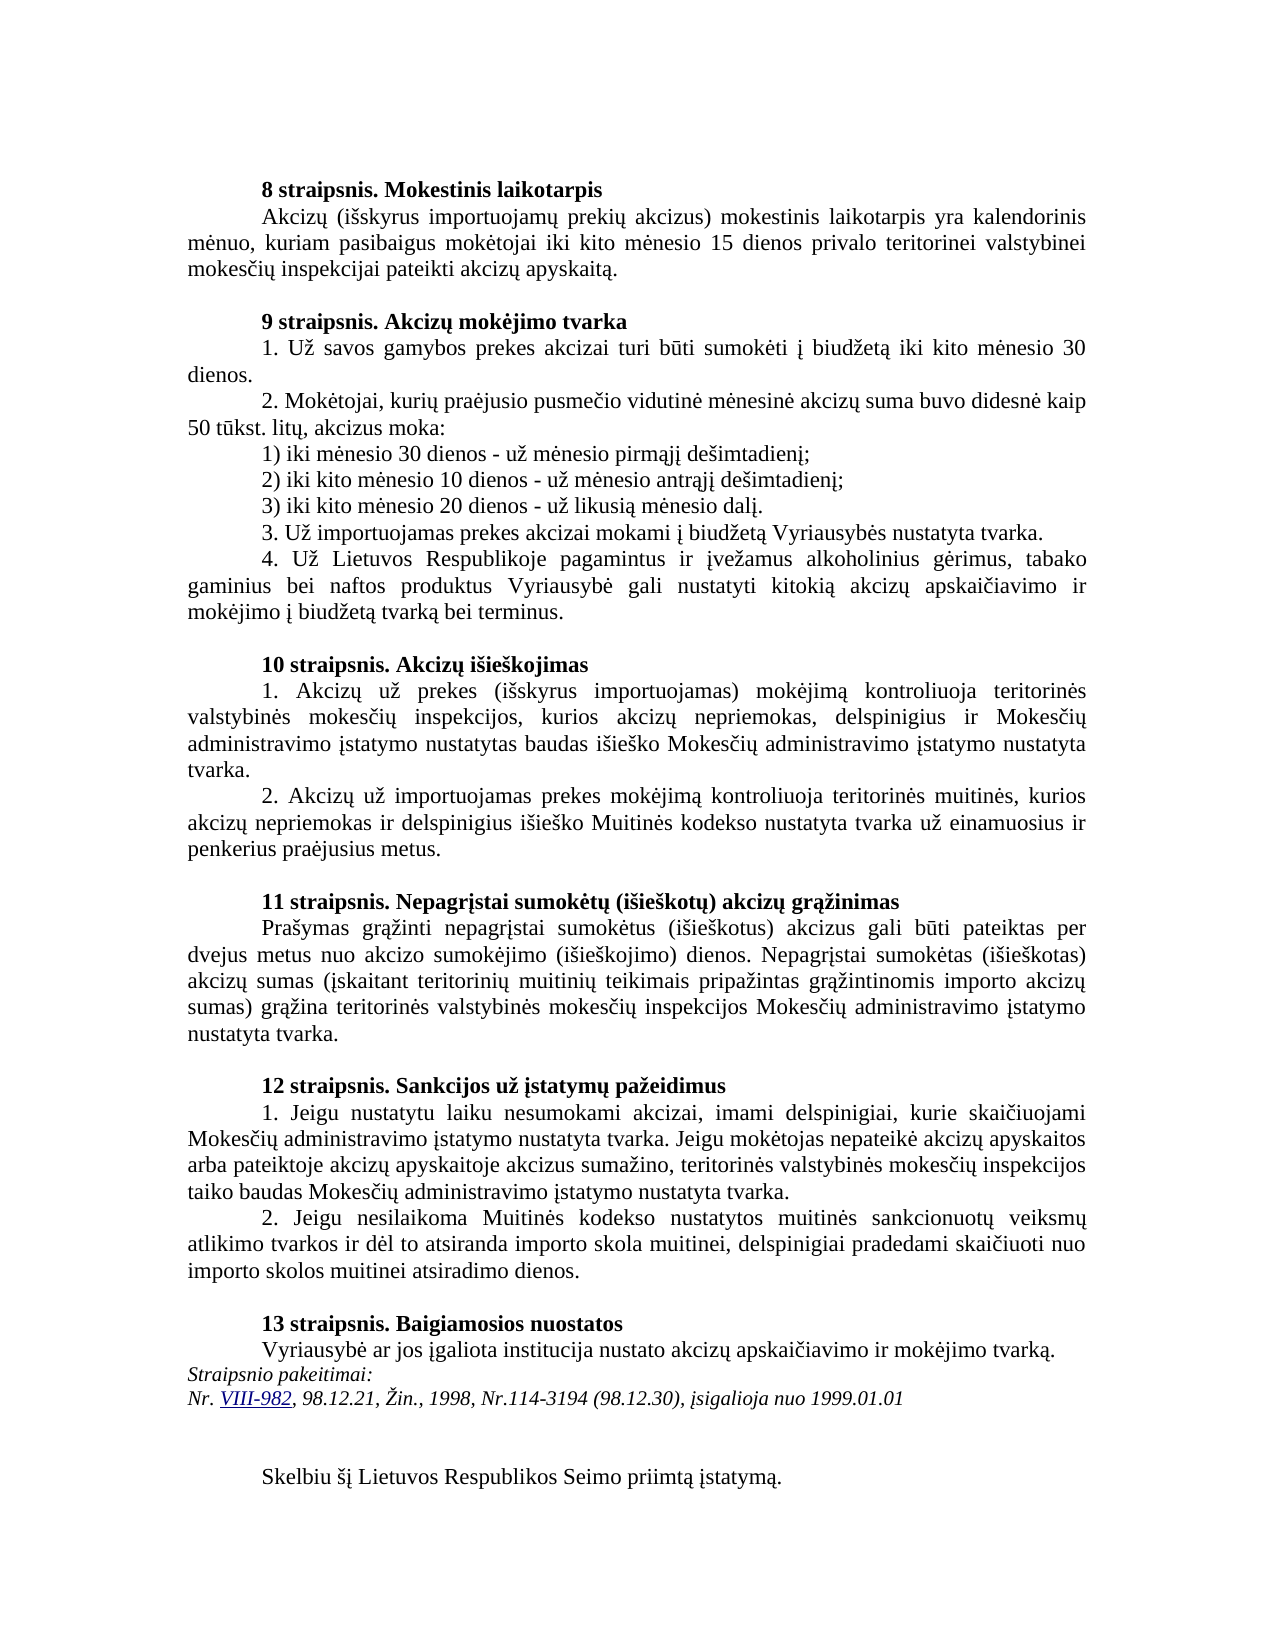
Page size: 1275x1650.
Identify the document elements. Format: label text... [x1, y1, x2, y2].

text 2. Mokėtojai, kurių praėjusio pusmečio vidutinė mėnesinė akcizų suma buvo didesnė kaip 50 tūkst. litų, akcizus moka: [187, 387, 1087, 440]
text 12 straipsnis. Sankcijos už įstatymų pažeidimus [187, 1072, 1087, 1099]
text Skelbiu šį Lietuvos Respublikos Seimo priimtą įstatymą. [187, 1463, 1087, 1489]
text 1. Jeigu nustatytu laiku nesumokami akcizai, imami delspinigiai, kurie skaičiuojami Mokesčių administravimo įstatymo nustatyta tvarka. Jeigu mokėtojas nepateikė akcizų apyskaitos arba pateiktoje akcizų apyskaitoje akcizus sumažino, teritorinės valstybinės mokesčių inspekcijos taiko baudas Mokesčių administravimo įstatymo nustatyta tvarka. [187, 1099, 1087, 1204]
text 1) iki mėnesio 30 dienos - už mėnesio pirmąjį dešimtadienį; [187, 440, 1087, 466]
text 3. Už importuojamas prekes akcizai mokami į biudžetą Vyriausybės nustatyta tvarka. [187, 519, 1087, 545]
text 2. Jeigu nesilaikoma Muitinės kodekso nustatytos muitinės sankcionuotų veiksmų atlikimo tvarkos ir dėl to atsiranda importo skola muitinei, delspinigiai pradedami skaičiuoti nuo importo skolos muitinei atsiradimo dienos. [187, 1204, 1087, 1283]
text 11 straipsnis. Nepagrįstai sumokėtų (išieškotų) akcizų grąžinimas [187, 888, 1087, 914]
text 1. Akcizų už prekes (išskyrus importuojamas) mokėjimą kontroliuoja teritorinės valstybinės mokesčių inspekcijos, kurios akcizų nepriemokas, delspinigius ir Mokesčių administravimo įstatymo nustatytas baudas išieško Mokesčių administravimo įstatymo nustatyta tvarka. [187, 677, 1087, 782]
text 9 straipsnis. Akcizų mokėjimo tvarka [187, 308, 1087, 334]
text Vyriausybė ar jos įgaliota institucija nustato akcizų apskaičiavimo ir mokėjimo tvarką. [187, 1336, 1087, 1362]
text 2) iki kito mėnesio 10 dienos - už mėnesio antrąjį dešimtadienį; [187, 466, 1087, 493]
text Akcizų (išskyrus importuojamų prekių akcizus) mokestinis laikotarpis yra kalendorinis mėnuo, kuriam pasibaigus mokėtojai iki kito mėnesio 15 dienos privalo teritorinei valstybinei mokesčių inspekcijai pateikti akcizų apyskaitą. [187, 203, 1087, 282]
text Prašymas grąžinti nepagrįstai sumokėtus (išieškotus) akcizus gali būti pateiktas per dvejus metus nuo akcizo sumokėjimo (išieškojimo) dienos. Nepagrįstai sumokėtas (išieškotas) akcizų sumas (įskaitant teritorinių muitinių teikimais pripažintas grąžintinomis importo akcizų sumas) grąžina teritorinės valstybinės mokesčių inspekcijos Mokesčių administravimo įstatymo nustatyta tvarka. [187, 914, 1087, 1046]
text Straipsnio pakeitimai: [187, 1362, 1087, 1386]
text 2. Akcizų už importuojamas prekes mokėjimą kontroliuoja teritorinės muitinės, kurios akcizų nepriemokas ir delspinigius išieško Muitinės kodekso nustatyta tvarka už einamuosius ir penkerius praėjusius metus. [187, 782, 1087, 862]
text Nr. VIII-982, 98.12.21, Žin., 1998, Nr.114-3194 (98.12.30), įsigalioja nuo 1999.01.01 [187, 1386, 1087, 1410]
text 4. Už Lietuvos Respublikoje pagamintus ir įvežamus alkoholinius gėrimus, tabako gaminius bei naftos produktus Vyriausybė gali nustatyti kitokią akcizų apskaičiavimo ir mokėjimo į biudžetą tvarką bei terminus. [187, 545, 1087, 624]
text 8 straipsnis. Mokestinis laikotarpis [187, 176, 1087, 203]
text 13 straipsnis. Baigiamosios nuostatos [187, 1309, 1087, 1336]
text 10 straipsnis. Akcizų išieškojimas [187, 651, 1087, 677]
text 1. Už savos gamybos prekes akcizai turi būti sumokėti į biudžetą iki kito mėnesio 30 dienos. [187, 334, 1087, 387]
text 3) iki kito mėnesio 20 dienos - už likusią mėnesio dalį. [187, 493, 1087, 519]
